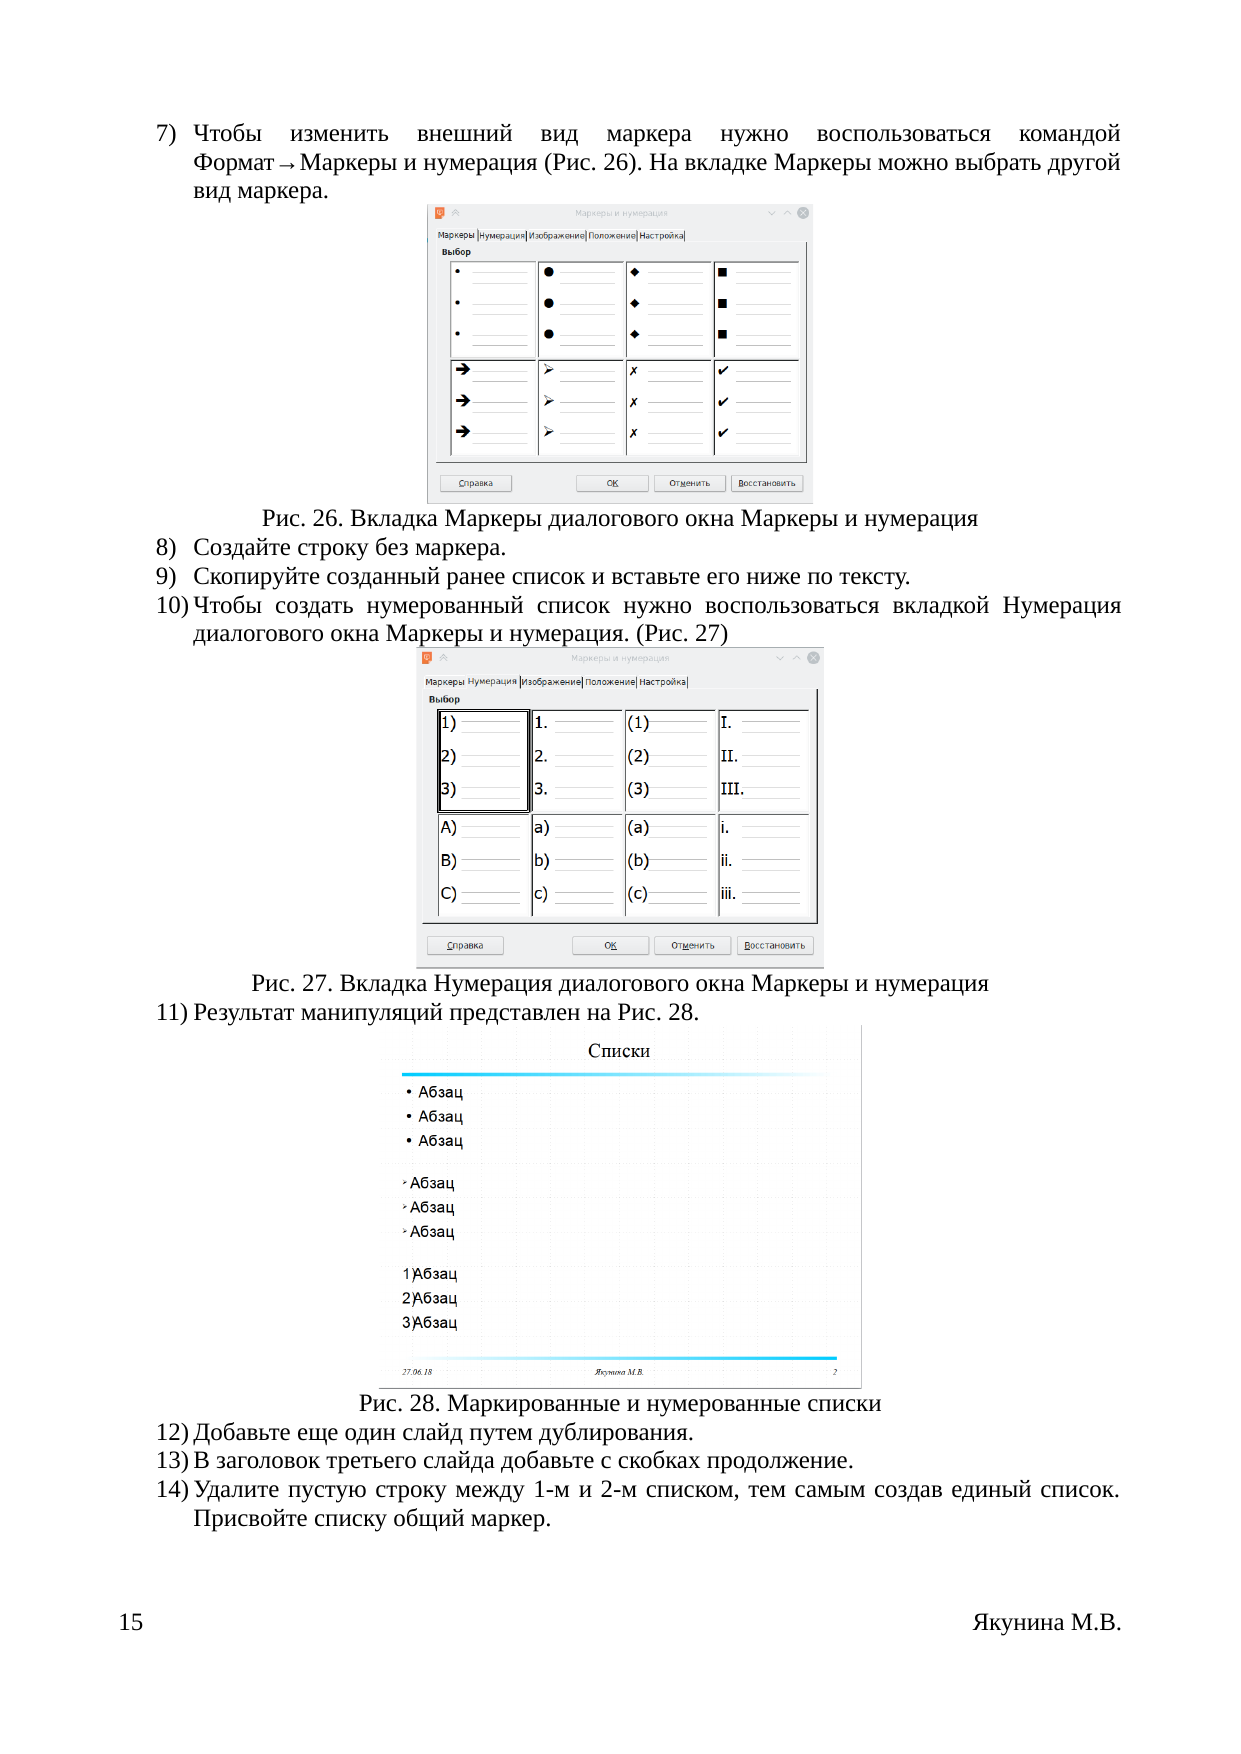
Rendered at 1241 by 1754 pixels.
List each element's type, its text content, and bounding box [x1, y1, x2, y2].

list Результат манипуляций представлен на Рис. 28. [156, 997, 1122, 1026]
text Рис. 27. Вкладка Нумерация диалогового окна Маркеры и нумерация [118, 647, 1122, 997]
text Рис. 26. Вкладка Маркеры диалогового окна Маркеры и нумерация [118, 204, 1122, 532]
list Удалите пустую строку между 1-м и 2-м списком, тем самым создав единый список. Присвойте списку общий маркер. [156, 1474, 1122, 1532]
list Создайте строку без маркера. [156, 532, 1122, 561]
picture [427, 204, 814, 504]
text Рис. 28. Маркированные и нумерованные списки [118, 1026, 1122, 1417]
list Добавьте еще один слайд путем дублирования. [156, 1417, 1122, 1446]
list Чтобы создать нумерованный список нужно воспользоваться вкладкой Нумерация диалогового окна Маркеры и нумерация. (Рис. 27) [156, 590, 1122, 647]
picture [378, 1025, 862, 1389]
list Чтобы изменить внешний вид маркера нужно воспользоваться командой Формат→Маркеры и нумерация (Рис. 26). На вкладке Маркеры можно выбрать другой вид маркера. [156, 118, 1122, 204]
list Скопируйте созданный ранее список и вставьте его ниже по тексту. [156, 561, 1122, 590]
list В заголовок третьего слайда добавьте с скобках продолжение. [156, 1446, 1122, 1474]
picture [416, 647, 824, 969]
